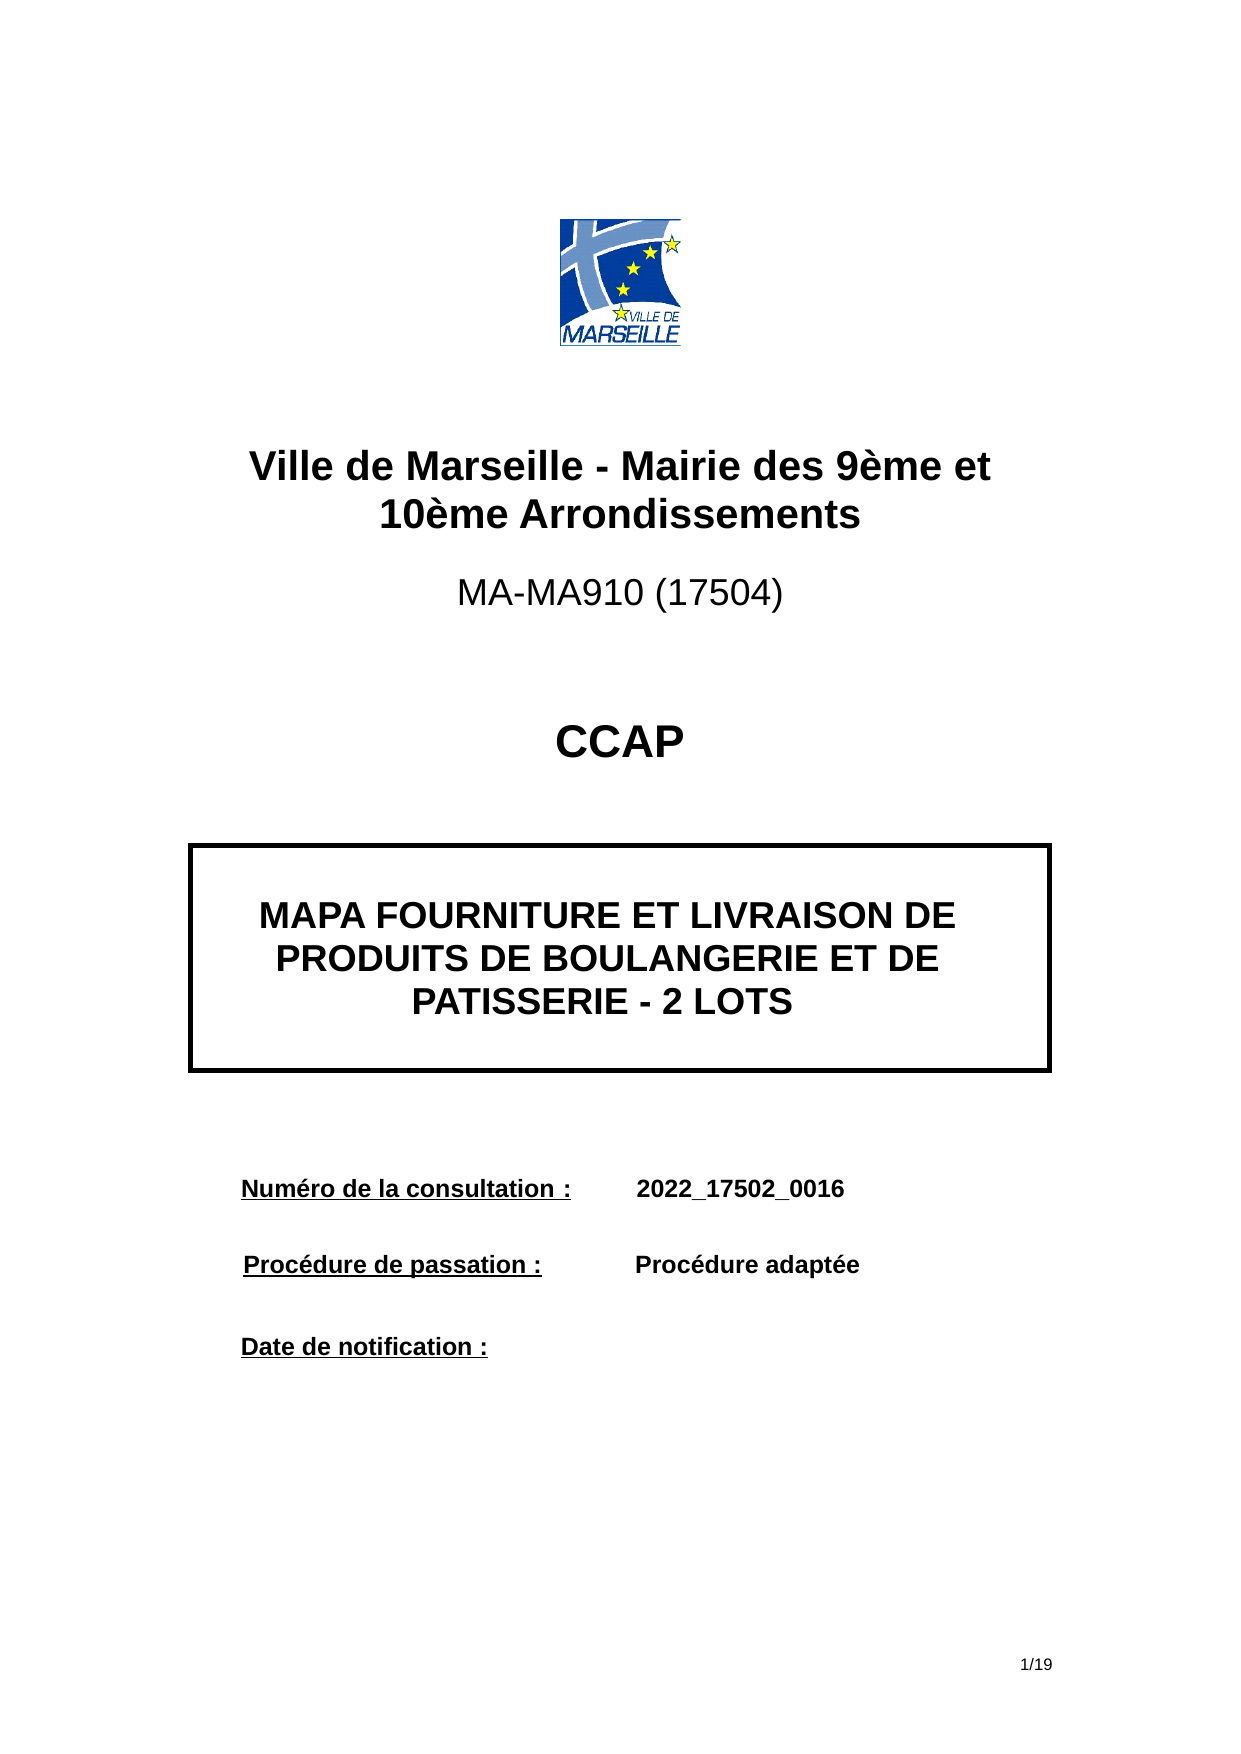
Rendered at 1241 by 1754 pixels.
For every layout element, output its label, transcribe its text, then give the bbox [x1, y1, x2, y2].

text Ville de Marseille - Mairie des 9ème et 10ème Arrondissements [188, 441, 1052, 537]
text Numéro de la consultation : 2022_17502_0016 [241, 1174, 1052, 1203]
text CCAP [188, 714, 1052, 767]
text Date de notification : [241, 1332, 1052, 1361]
text Procédure de passation : Procédure adaptée [243, 1251, 1052, 1279]
text MAPA FOURNITURE ET LIVRAISON DE PRODUITS DE BOULANGERIE ET DE PATISSERIE - 2 LOTS [193, 886, 1047, 1023]
text MA-MA910 (17504) [188, 571, 1052, 614]
